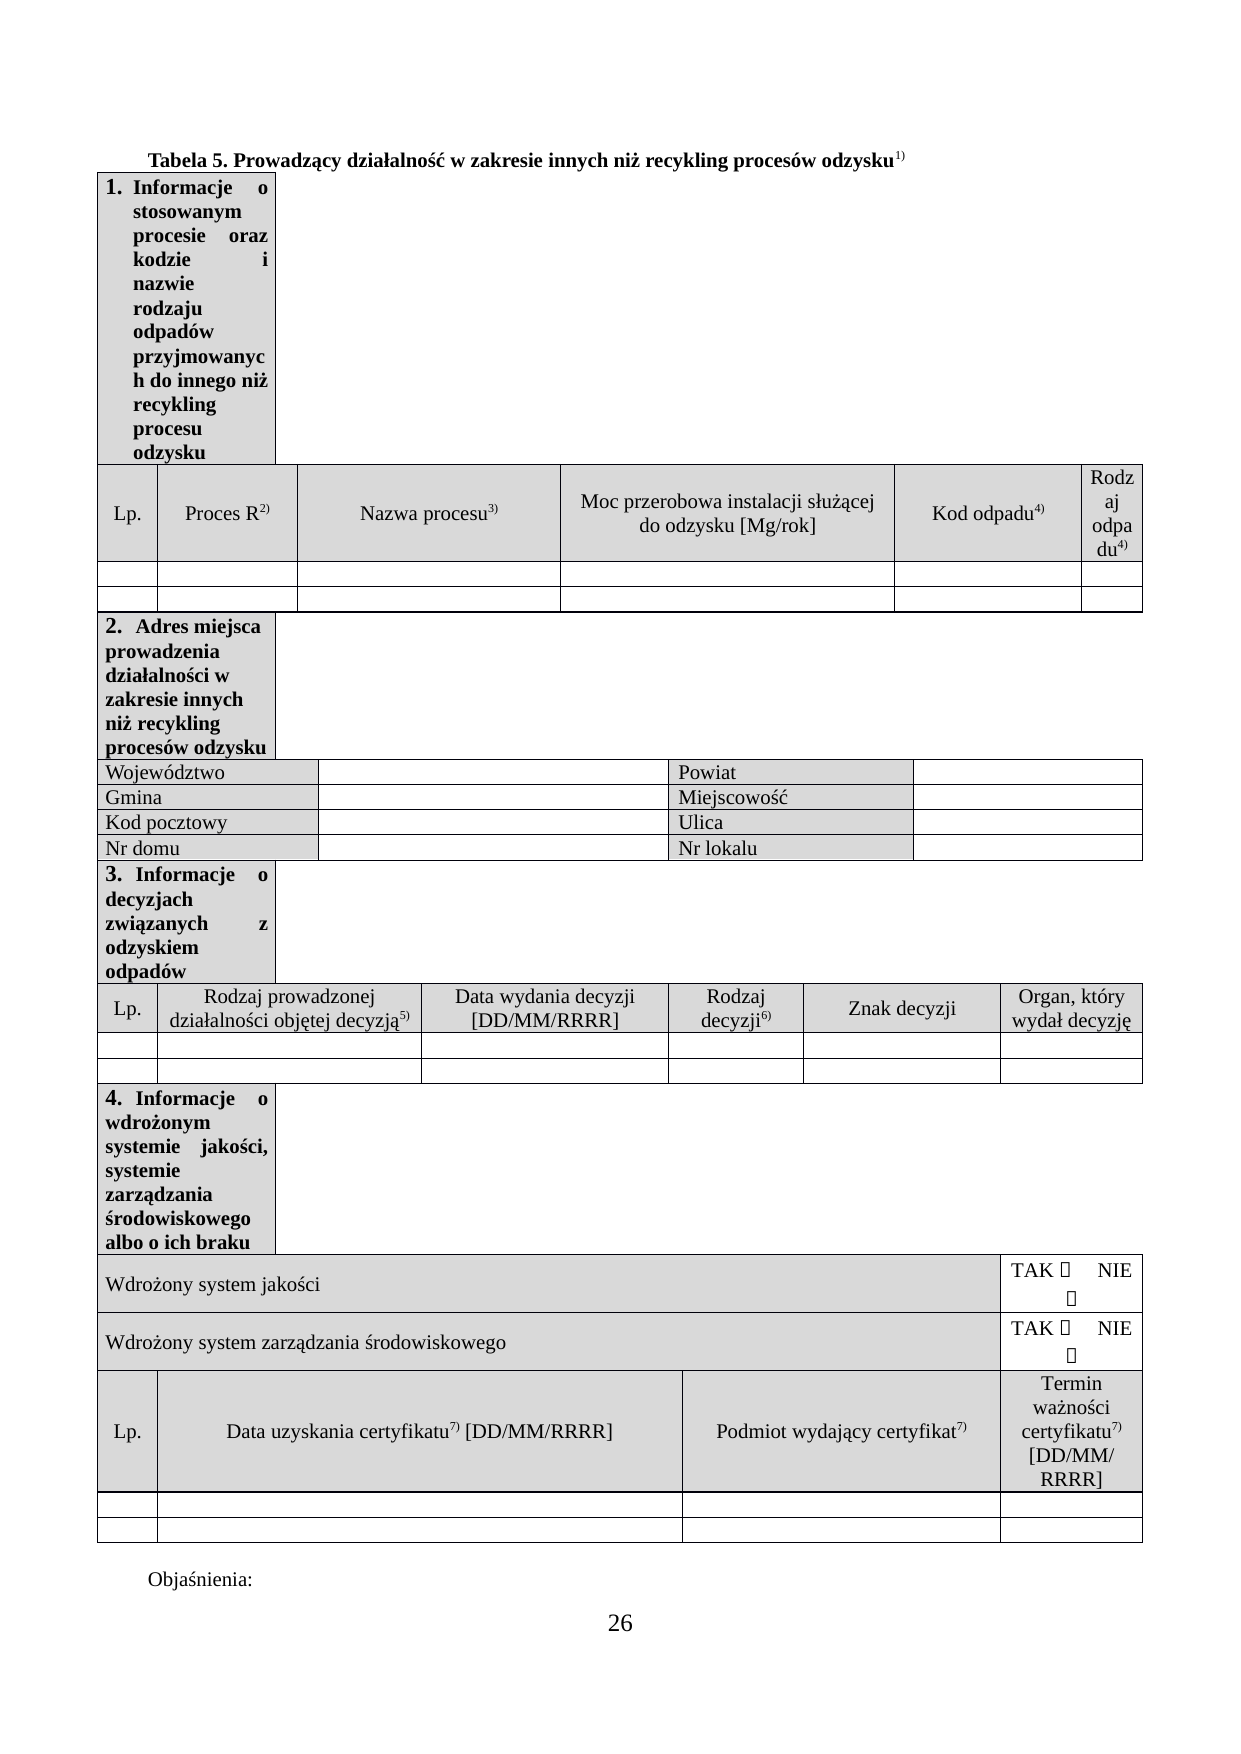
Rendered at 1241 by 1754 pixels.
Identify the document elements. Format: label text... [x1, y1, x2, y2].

table_cell [98, 1033, 157, 1057]
table_cell Rodzaj prowadzonej działalności objętej decyzją5) [158, 984, 421, 1032]
table_cell [1001, 1059, 1142, 1082]
table_cell Nr domu [98, 835, 318, 859]
table_cell [669, 1059, 803, 1082]
table_cell Organ, który wydał decyzję [1001, 984, 1142, 1032]
table_cell [319, 760, 668, 784]
table_cell [98, 1518, 157, 1542]
table_cell Województwo [98, 760, 318, 784]
table_cell [158, 562, 297, 586]
table_cell [98, 1059, 157, 1082]
table_cell [669, 1033, 803, 1057]
table_cell [1001, 1493, 1142, 1517]
table_cell [422, 1033, 668, 1057]
table_cell [683, 1518, 1000, 1542]
table_cell Rodzaj decyzji6) [669, 984, 803, 1032]
table_cell Nr lokalu [669, 835, 913, 859]
table_cell [1001, 1518, 1142, 1542]
table_cell [914, 785, 1142, 809]
table_cell Podmiot wydający certyfikat7) [683, 1371, 1000, 1491]
table_cell [422, 1059, 668, 1082]
table_cell [158, 587, 297, 611]
table_cell [914, 835, 1142, 859]
table_cell [1001, 1033, 1142, 1057]
table_cell Ulica [669, 810, 913, 834]
table_cell [804, 1059, 1000, 1082]
table_cell Miejscowość [669, 785, 913, 809]
text Objaśnienia: [148, 1567, 1092, 1591]
table_cell [561, 562, 894, 586]
table_header Informacje o stosowanym procesie oraz kodzie i nazwie rodzaju odpadów przyjmowanych do innego niż recykling procesu odzysku [98, 173, 275, 464]
table_cell Lp. [98, 984, 157, 1032]
table_cell [561, 587, 894, 611]
table_cell [319, 785, 668, 809]
table_cell [158, 1033, 421, 1057]
table_cell [319, 810, 668, 834]
table_cell Lp. [98, 1371, 157, 1491]
table_cell [895, 587, 1081, 611]
table_cell Adres miejsca prowadzenia działalności w zakresie innych niż recykling procesów odzysku [98, 613, 275, 759]
table_cell [98, 587, 157, 611]
table_cell TAK  NIE  [1001, 1255, 1142, 1312]
table_cell Data uzyskania certyfikatu7) [DD/MM/RRRR] [158, 1371, 682, 1491]
table_cell Gmina [98, 785, 318, 809]
table_cell [158, 1518, 682, 1542]
table_cell [98, 1493, 157, 1517]
table_cell [319, 835, 668, 859]
table_cell Data wydania decyzji [DD/MM/RRRR] [422, 984, 668, 1032]
table_cell [1082, 587, 1142, 611]
table_cell Znak decyzji [804, 984, 1000, 1032]
table_cell [158, 1059, 421, 1082]
table_cell Kod pocztowy [98, 810, 318, 834]
table_cell Wdrożony system zarządzania środowiskowego [98, 1313, 1000, 1370]
table_cell Informacje o wdrożonym systemie jakości, systemie zarządzania środowiskowego albo o ich braku [98, 1084, 275, 1254]
table_cell Wdrożony system jakości [98, 1255, 1000, 1312]
table_cell Nazwa procesu3) [298, 465, 560, 561]
table_cell [683, 1493, 1000, 1517]
table_cell [298, 587, 560, 611]
table_cell [895, 562, 1081, 586]
table_cell Termin ważności certyfikatu7) [DD/MM/RRRR] [1001, 1371, 1142, 1491]
table_cell [98, 562, 157, 586]
table_cell Rodzaj odpadu4) [1082, 465, 1142, 561]
table_cell Moc przerobowa instalacji służącej do odzysku [Mg/rok] [561, 465, 894, 561]
table_cell Lp. [98, 465, 157, 561]
table_cell [804, 1033, 1000, 1057]
text Tabela 5. Prowadzący działalność w zakresie innych niż recykling procesów odzysku1) [148, 148, 1092, 172]
table_cell Kod odpadu4) [895, 465, 1081, 561]
table_cell Proces R2) [158, 465, 297, 561]
table_cell TAK  NIE  [1001, 1313, 1142, 1370]
table_cell [158, 1493, 682, 1517]
table_cell [914, 810, 1142, 834]
table_cell [914, 760, 1142, 784]
table_cell [298, 562, 560, 586]
table_cell Powiat [669, 760, 913, 784]
table_cell Informacje o decyzjach związanych z odzyskiem odpadów [98, 861, 275, 983]
table_cell [1082, 562, 1142, 586]
